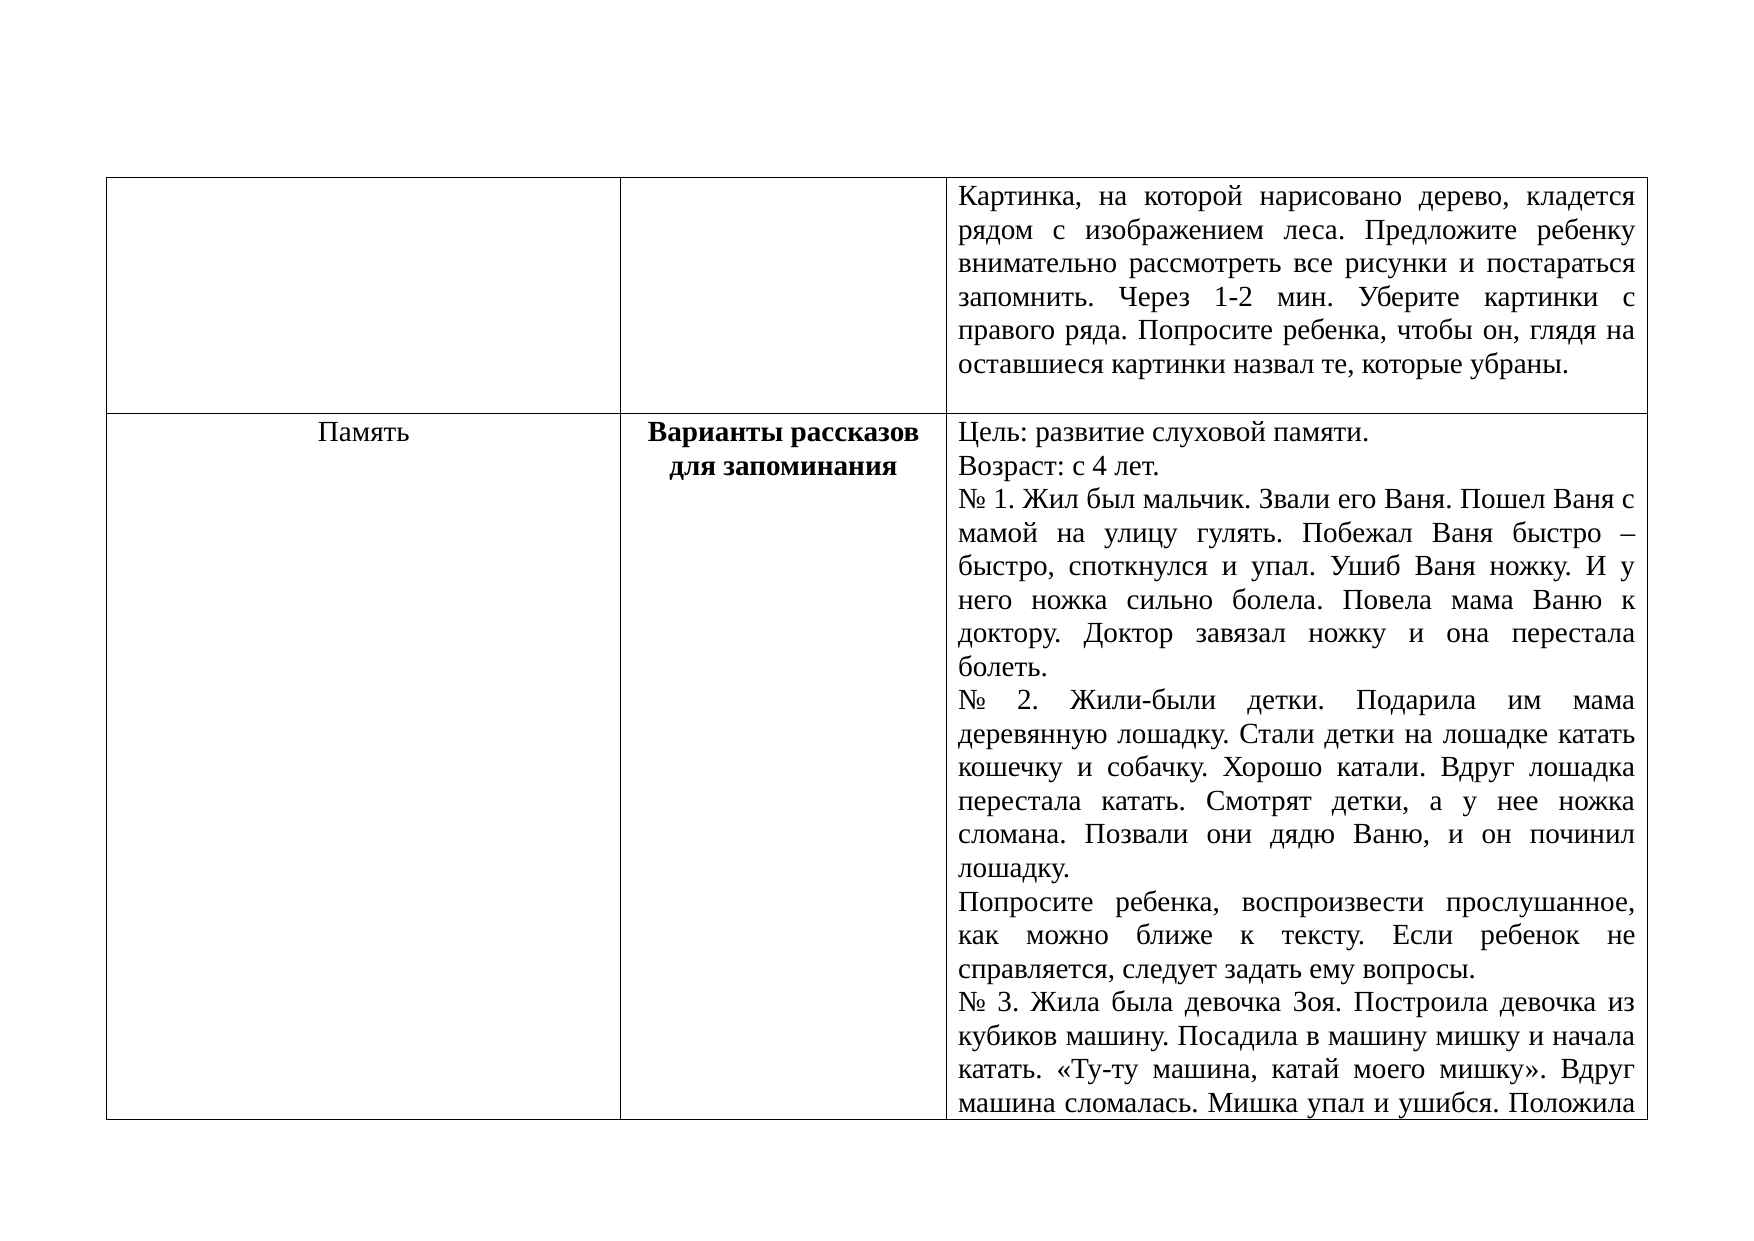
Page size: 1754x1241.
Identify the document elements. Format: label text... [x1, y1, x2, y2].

table_cell [107, 178, 620, 413]
table_cell Варианты рассказов для запоминания [621, 414, 946, 1118]
table_cell [621, 178, 946, 413]
table_cell Картинка, на которой нарисовано дерево, кладется рядом с изображением леса. Предложите ребенку внимательно рассмотреть все рисунки и постараться запомнить. Через 1-2 мин. Уберите картинки с правого ряда. Попросите ребенка, чтобы он, глядя на оставшиеся картинки назвал те, которые убраны. [947, 178, 1647, 413]
table_cell Цель: развитие слуховой памяти. Возраст: с 4 лет. № 1. Жил был мальчик. Звали его Ваня. Пошел Ваня с мамой на улицу гулять. Побежал Ваня быстро – быстро, споткнулся и упал. Ушиб Ваня ножку. И у него ножка сильно болела. Повела мама Ваню к доктору. Доктор завязал ножку и она перестала болеть. № 2. Жили-были детки. Подарила им мама деревянную лошадку. Стали детки на лошадке катать кошечку и собачку. Хорошо катали. Вдруг лошадка перестала катать. Смотрят детки, а у нее ножка сломана. Позвали они дядю Ваню, и он починил лошадку. Попросите ребенка, воспроизвести прослушанное, как можно ближе к тексту. Если ребенок не справляется, следует задать ему вопросы. № 3. Жила была девочка Зоя. Построила девочка из кубиков машину. Посадила в машину мишку и начала катать. «Ту-ту машина, катай моего мишку». Вдруг машина сломалась. Мишка упал и ушибся. Положила [947, 414, 1647, 1118]
table_cell Память [107, 414, 620, 1118]
